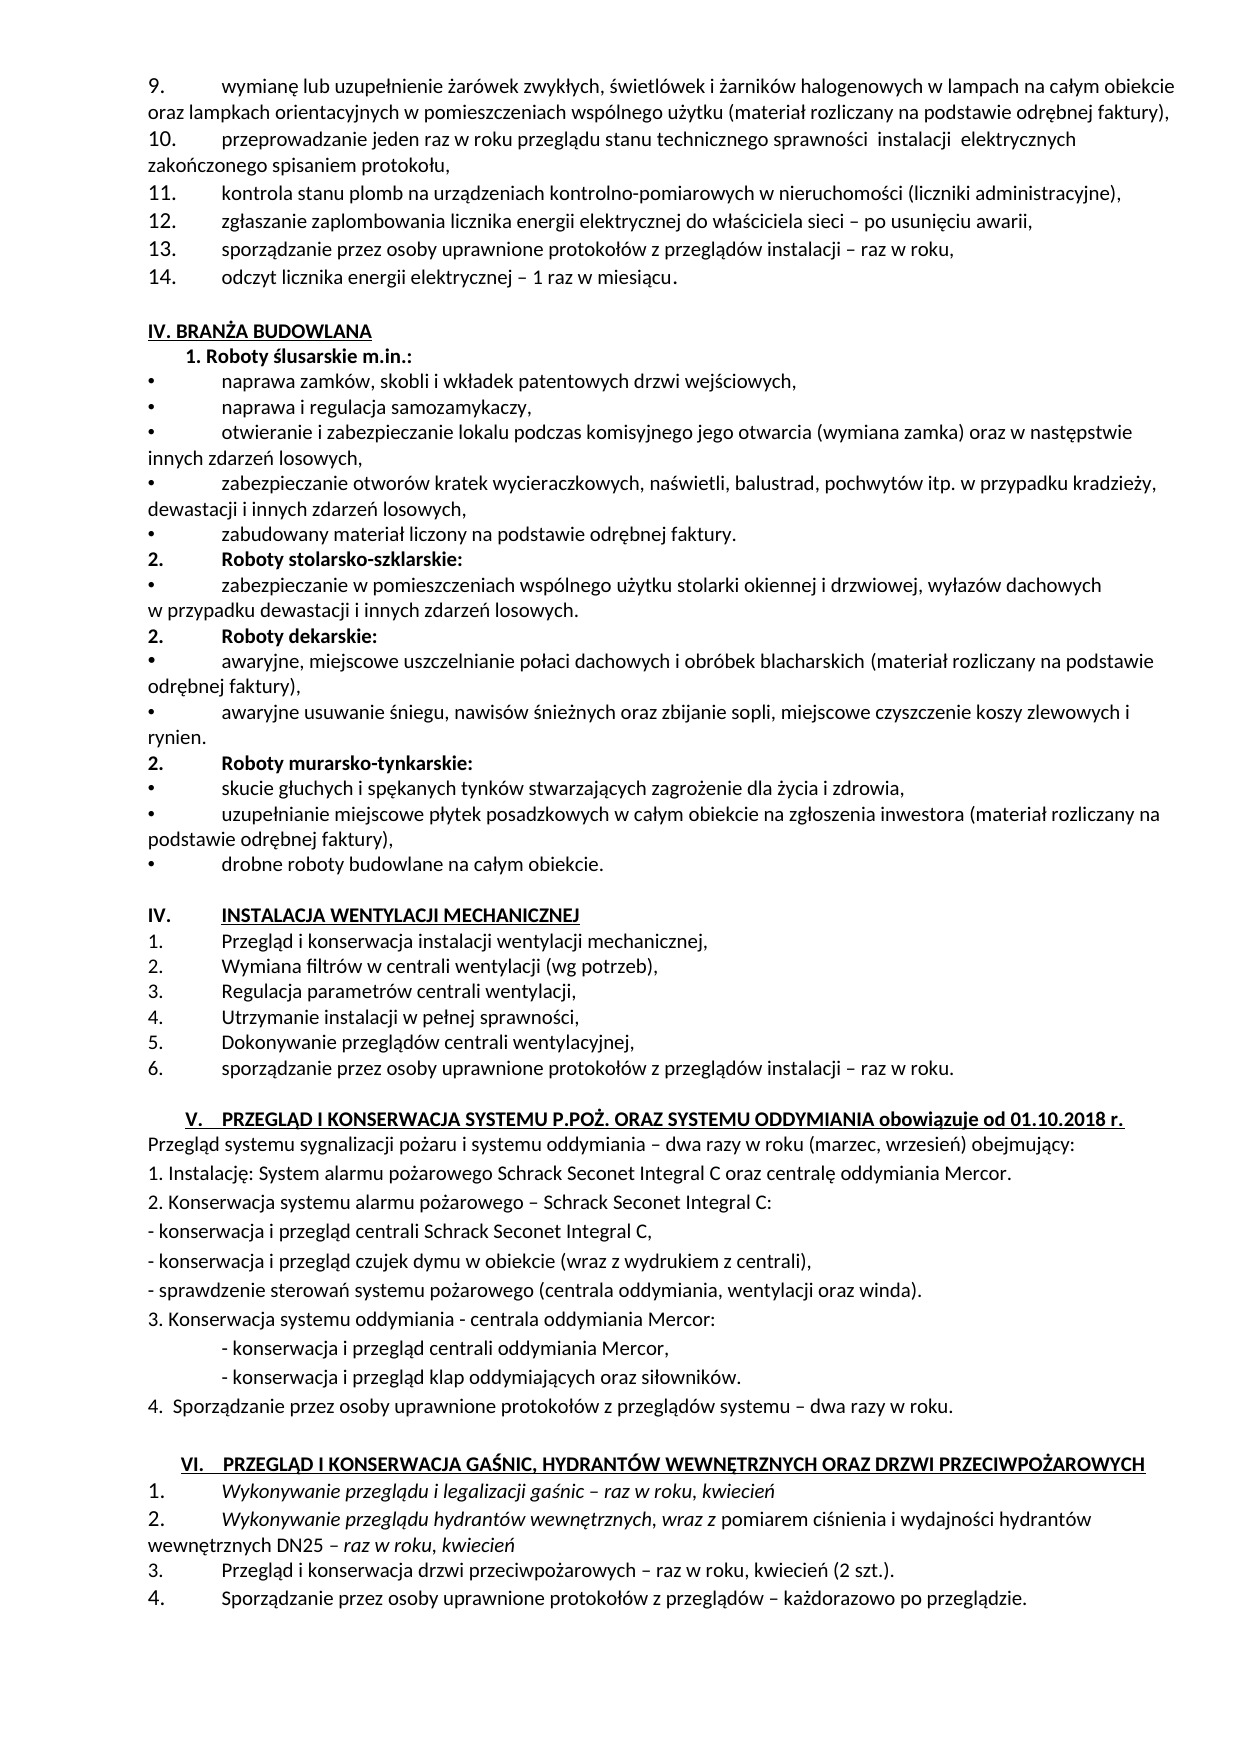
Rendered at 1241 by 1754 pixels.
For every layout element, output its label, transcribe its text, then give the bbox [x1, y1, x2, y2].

text - konserwacja i przegląd centrali Schrack Seconet Integral C, [148, 1219, 1181, 1244]
list Wykonywanie przeglądu hydrantów wewnętrznych, wraz z pomiarem ciśnienia i wydajności hydrantów wewnętrznych DN25 – raz w roku, kwiecień [148, 1504, 1181, 1558]
text 3. Konserwacja systemu oddymiania - centrala oddymiania Mercor: [148, 1306, 1181, 1332]
list odczyt licznika energii elektrycznej – 1 raz w miesiącu. [148, 262, 1181, 290]
list drobne roboty budowlane na całym obiekcie. [148, 852, 1181, 877]
text - konserwacja i przegląd klap oddymiających oraz siłowników. [221, 1364, 1181, 1390]
text 1. Instalację: System alarmu pożarowego Schrack Seconet Integral C oraz centralę oddymiania Mercor. [148, 1160, 1181, 1186]
list wymianę lub uzupełnienie żarówek zwykłych, świetlówek i żarników halogenowych w lampach na całym obiekcie oraz lampkach orientacyjnych w pomieszczeniach wspólnego użytku (materiał rozliczany na podstawie odrębnej faktury), [148, 71, 1181, 124]
list otwieranie i zabezpieczanie lokalu podczas komisyjnego jego otwarcia (wymiana zamka) oraz w następstwie innych zdarzeń losowych, [148, 419, 1181, 470]
text 4. Sporządzanie przez osoby uprawnione protokołów z przeglądów systemu – dwa razy w roku. [148, 1394, 1181, 1419]
list skucie głuchych i spękanych tynków stwarzających zagrożenie dla życia i zdrowia, [148, 775, 1181, 801]
list Roboty murarsko-tynkarskie: [148, 750, 1181, 775]
text V. PRZEGLĄD I KONSERWACJA SYSTEMU P.POŻ. ORAZ SYSTEMU ODDYMIANIA obowiązuje od 01.10.2018 r. [148, 1106, 1181, 1131]
text Przegląd systemu sygnalizacji pożaru i systemu oddymiania – dwa razy w roku (marzec, wrzesień) obejmujący: [148, 1131, 1181, 1157]
list naprawa zamków, skobli i wkładek patentowych drzwi wejściowych, [148, 369, 1181, 394]
list Roboty dekarskie: [148, 623, 1181, 648]
text - konserwacja i przegląd centrali oddymiania Mercor, [221, 1335, 1181, 1361]
text IV. BRANŻA BUDOWLANA [148, 318, 1181, 343]
list uzupełnianie miejscowe płytek posadzkowych w całym obiekcie na zgłoszenia inwestora (materiał rozliczany na podstawie odrębnej faktury), [148, 801, 1181, 852]
text 2. Konserwacja systemu alarmu pożarowego – Schrack Seconet Integral C: [148, 1189, 1181, 1215]
list Dokonywanie przeglądów centrali wentylacyjnej, [148, 1029, 1181, 1055]
list Sporządzanie przez osoby uprawnione protokołów z przeglądów – każdorazowo po przeglądzie. [148, 1583, 1181, 1611]
text - konserwacja i przegląd czujek dymu w obiekcie (wraz z wydrukiem z centrali), [148, 1248, 1181, 1273]
list Wymiana filtrów w centrali wentylacji (wg potrzeb), [148, 953, 1181, 979]
list awaryjne usuwanie śniegu, nawisów śnieżnych oraz zbijanie sopli, miejscowe czyszczenie koszy zlewowych i rynien. [148, 699, 1181, 750]
list zabudowany materiał liczony na podstawie odrębnej faktury. [148, 521, 1181, 547]
list Regulacja parametrów centrali wentylacji, [148, 979, 1181, 1004]
list Wykonywanie przeglądu i legalizacji gaśnic – raz w roku, kwiecień [148, 1476, 1181, 1504]
list awaryjne, miejscowe uszczelnianie połaci dachowych i obróbek blacharskich (materiał rozliczany na podstawie odrębnej faktury), [148, 648, 1181, 699]
text 1. Roboty ślusarskie m.in.: [148, 343, 1181, 369]
list Roboty stolarsko-szklarskie: [148, 547, 1181, 572]
text - sprawdzenie sterowań systemu pożarowego (centrala oddymiania, wentylacji oraz winda). [148, 1277, 1181, 1302]
list kontrola stanu plomb na urządzeniach kontrolno-pomiarowych w nieruchomości (liczniki administracyjne), [148, 178, 1181, 206]
text VI. PRZEGLĄD I KONSERWACJA GAŚNIC, HYDRANTÓW WEWNĘTRZNYCH ORAZ DRZWI PRZECIWPOŻAROWYCH [148, 1451, 1181, 1476]
list sporządzanie przez osoby uprawnione protokołów z przeglądów instalacji – raz w roku, [148, 234, 1181, 262]
list sporządzanie przez osoby uprawnione protokołów z przeglądów instalacji – raz w roku. [148, 1055, 1181, 1080]
list naprawa i regulacja samozamykaczy, [148, 394, 1181, 419]
list Utrzymanie instalacji w pełnej sprawności, [148, 1004, 1181, 1029]
list Przegląd i konserwacja instalacji wentylacji mechanicznej, [148, 928, 1181, 953]
list zgłaszanie zaplombowania licznika energii elektrycznej do właściciela sieci – po usunięciu awarii, [148, 206, 1181, 234]
list zabezpieczanie otworów kratek wycieraczkowych, naświetli, balustrad, pochwytów itp. w przypadku kradzieży, dewastacji i innych zdarzeń losowych, [148, 470, 1181, 521]
list zabezpieczanie w pomieszczeniach wspólnego użytku stolarki okiennej i drzwiowej, wyłazów dachowych w przypadku dewastacji i innych zdarzeń losowych. [148, 572, 1181, 623]
list przeprowadzanie jeden raz w roku przeglądu stanu technicznego sprawności instalacji elektrycznych zakończonego spisaniem protokołu, [148, 124, 1181, 178]
list Przegląd i konserwacja drzwi przeciwpożarowych – raz w roku, kwiecień (2 szt.). [148, 1558, 1181, 1583]
list INSTALACJA WENTYLACJI MECHANICZNEJ [148, 902, 1181, 928]
